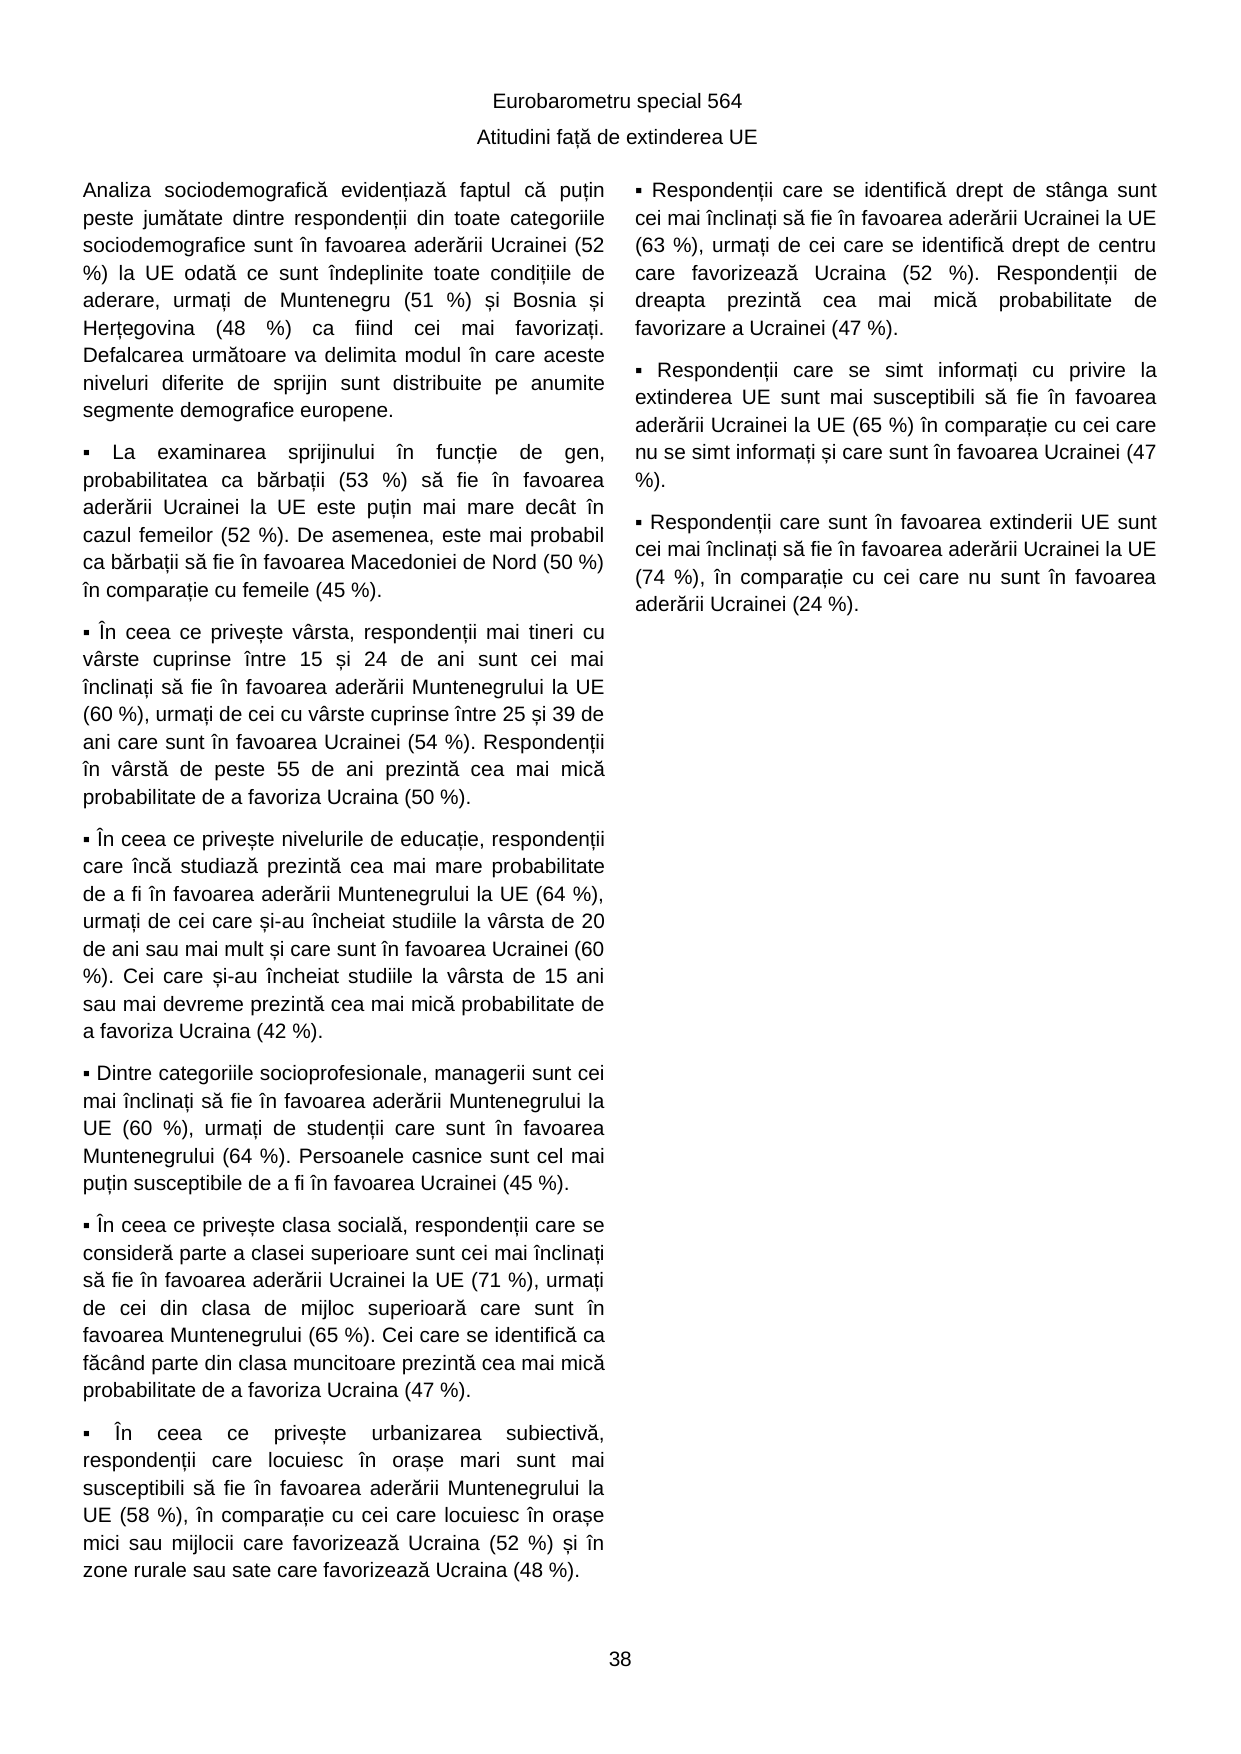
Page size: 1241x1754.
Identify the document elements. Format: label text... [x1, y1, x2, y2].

text ▪ Respondenții care se identifică drept de stânga sunt cei mai înclinați să fie în favoarea aderării Ucrainei la UE (63 %), urmați de cei care se identifică drept de centru care favorizează Ucraina (52 %). Respondenții de dreapta prezintă cea mai mică probabilitate de favorizare a Ucrainei (47 %). [635, 178, 1157, 339]
text ▪ La examinarea sprijinului în funcție de gen, probabilitatea ca bărbații (53 %) să fie în favoarea aderării Ucrainei la UE este puțin mai mare decât în cazul femeilor (52 %). De asemenea, este mai probabil ca bărbații să fie în favoarea Macedoniei de Nord (50 %) în comparație cu femeile (45 %). [83, 440, 605, 601]
text ▪ În ceea ce privește vârsta, respondenții mai tineri cu vârste cuprinse între 15 și 24 de ani sunt cei mai înclinați să fie în favoarea aderării Muntenegrului la UE (60 %), urmați de cei cu vârste cuprinse între 25 și 39 de ani care sunt în favoarea Ucrainei (54 %). Respondenții în vârstă de peste 55 de ani prezintă cea mai mică probabilitate de a favoriza Ucraina (50 %). [83, 619, 605, 808]
text ▪ În ceea ce privește urbanizarea subiectivă, respondenții care locuiesc în orașe mari sunt mai susceptibili să fie în favoarea aderării Muntenegrului la UE (58 %), în comparație cu cei care locuiesc în orașe mici sau mijlocii care favorizează Ucraina (52 %) și în zone rurale sau sate care favorizează Ucraina (48 %). [83, 1420, 605, 1582]
text ▪ Dintre categoriile socioprofesionale, managerii sunt cei mai înclinați să fie în favoarea aderării Muntenegrului la UE (60 %), urmați de studenții care sunt în favoarea Muntenegrului (64 %). Persoanele casnice sunt cel mai puțin susceptibile de a fi în favoarea Ucrainei (45 %). [83, 1061, 605, 1195]
text ▪ În ceea ce privește nivelurile de educație, respondenții care încă studiază prezintă cea mai mare probabilitate de a fi în favoarea aderării Muntenegrului la UE (64 %), urmați de cei care și-au încheiat studiile la vârsta de 20 de ani sau mai mult și care sunt în favoarea Ucrainei (60 %). Cei care și-au încheiat studiile la vârsta de 15 ani sau mai devreme prezintă cea mai mică probabilitate de a favoriza Ucraina (42 %). [83, 827, 605, 1043]
text ▪ Respondenții care se simt informați cu privire la extinderea UE sunt mai susceptibili să fie în favoarea aderării Ucrainei la UE (65 %) în comparație cu cei care nu se simt informați și care sunt în favoarea Ucrainei (47 %). [635, 357, 1157, 491]
text ▪ Respondenții care sunt în favoarea extinderii UE sunt cei mai înclinați să fie în favoarea aderării Ucrainei la UE (74 %), în comparație cu cei care nu sunt în favoarea aderării Ucrainei (24 %). [635, 509, 1157, 616]
text Analiza sociodemografică evidențiază faptul că puțin peste jumătate dintre respondenții din toate categoriile sociodemografice sunt în favoarea aderării Ucrainei (52 %) la UE odată ce sunt îndeplinite toate condițiile de aderare, urmați de Muntenegru (51 %) și Bosnia și Herțegovina (48 %) ca fiind cei mai favorizați. Defalcarea următoare va delimita modul în care aceste niveluri diferite de sprijin sunt distribuite pe anumite segmente demografice europene. [83, 178, 605, 422]
text ▪ În ceea ce privește clasa socială, respondenții care se consideră parte a clasei superioare sunt cei mai înclinați să fie în favoarea aderării Ucrainei la UE (71 %), urmați de cei din clasa de mijloc superioară care sunt în favoarea Muntenegrului (65 %). Cei care se identifică ca făcând parte din clasa muncitoare prezintă cea mai mică probabilitate de a favoriza Ucraina (47 %). [83, 1213, 605, 1402]
